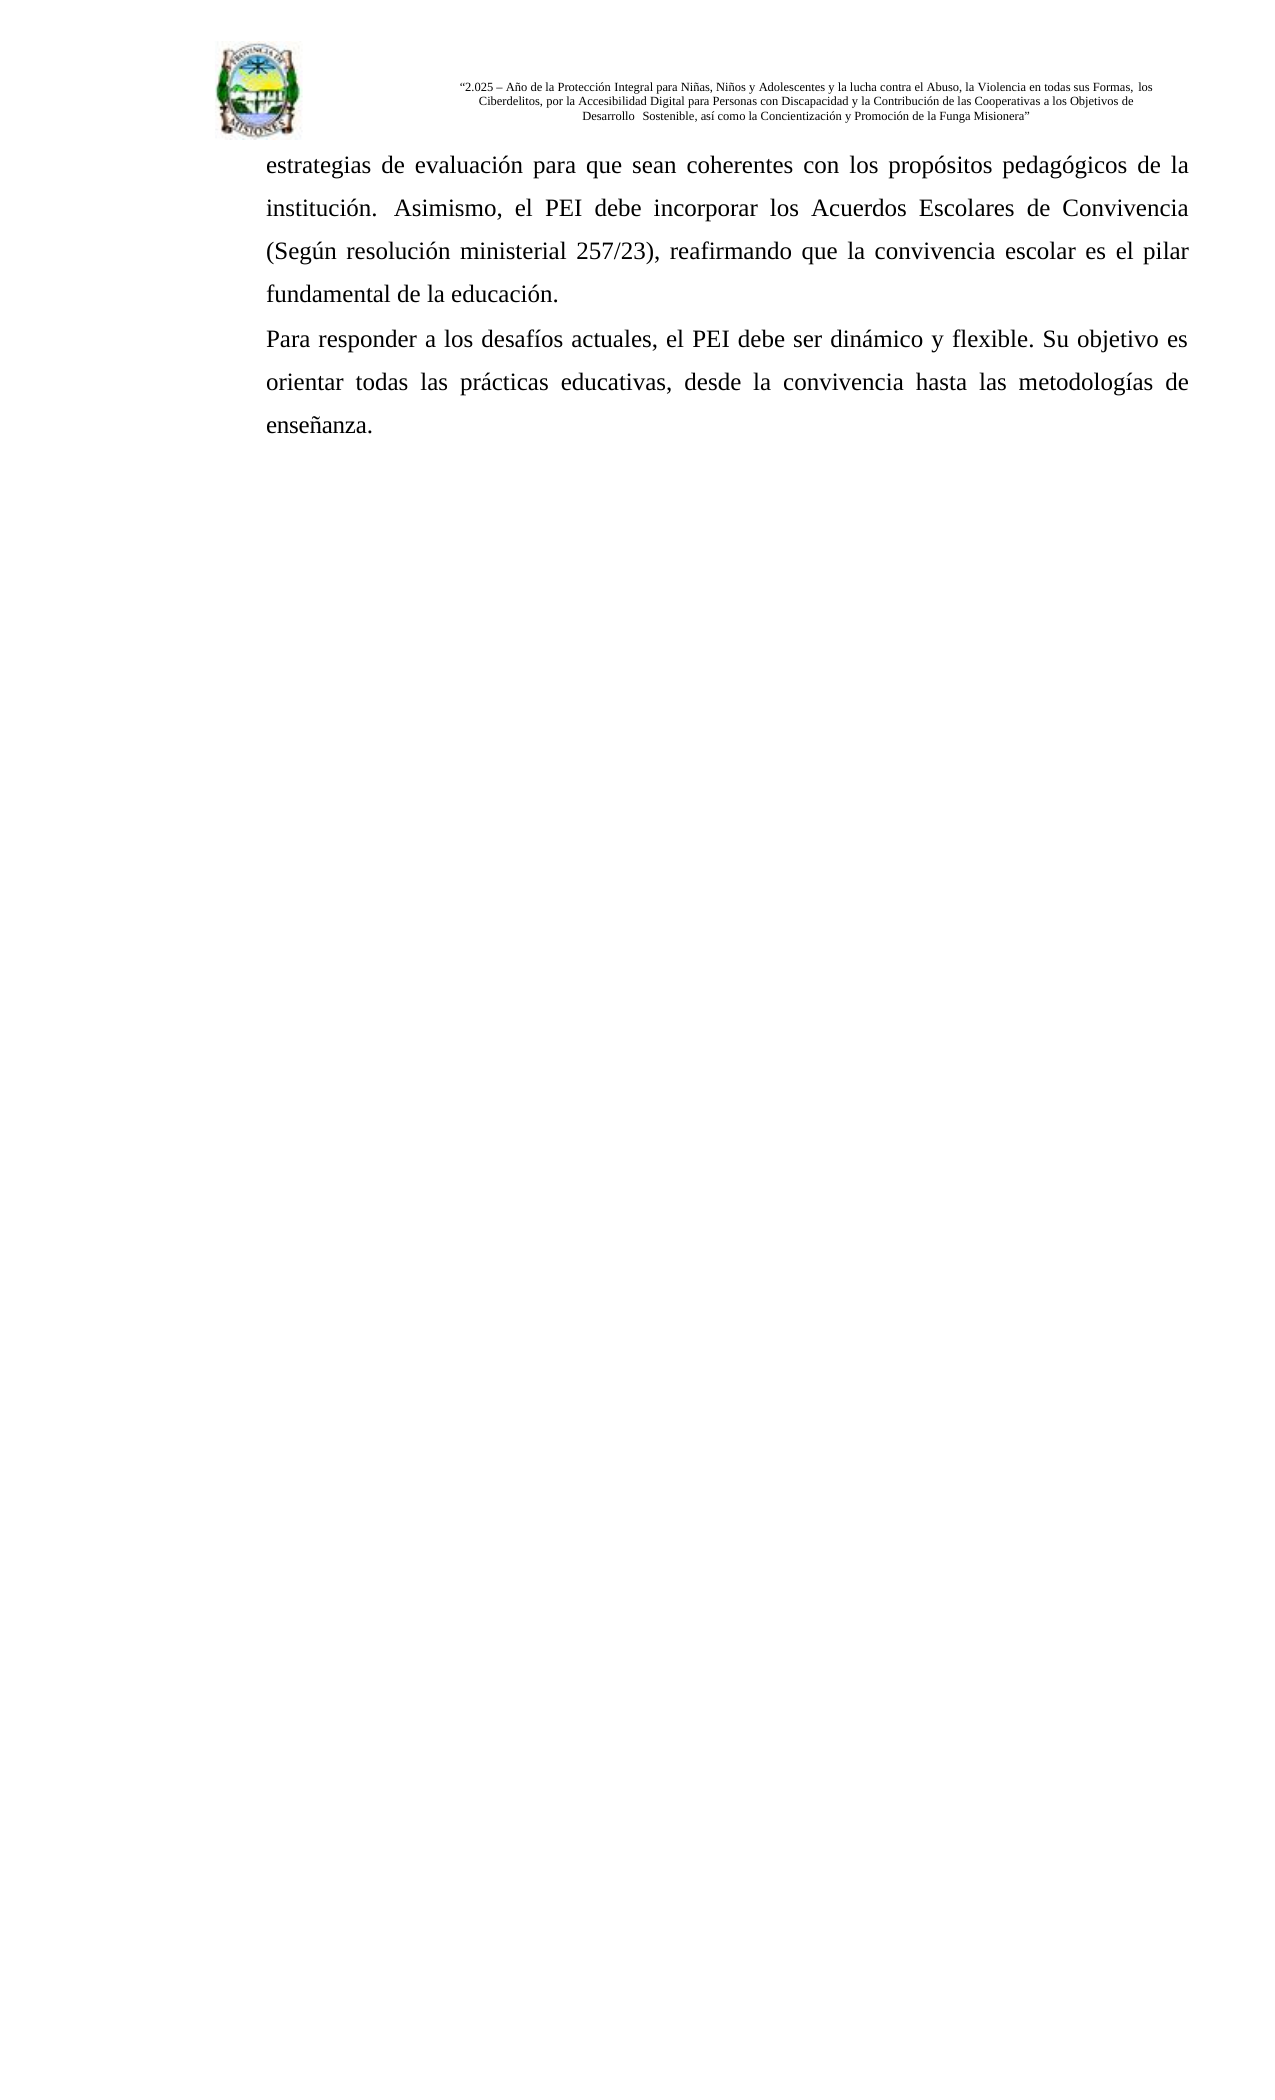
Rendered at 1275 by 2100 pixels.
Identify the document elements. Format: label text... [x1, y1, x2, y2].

picture [214, 41, 303, 140]
text Para responder a los desafíos actuales, el PEI debe ser dinámico y flexible. Su objetivo es orientar todas las prácticas educativas, desde la convivencia hasta las metodologías de enseñanza. [266, 324, 1190, 439]
text estrategias de evaluación para que sean coherentes con los propósitos pedagógicos de la institución. Asimismo, el PEI debe incorporar los Acuerdos Escolares de Convivencia (Según resolución ministerial 257/23), reafirmando que la convivencia escolar es el pilar fundamental de la educación. [266, 150, 1190, 308]
